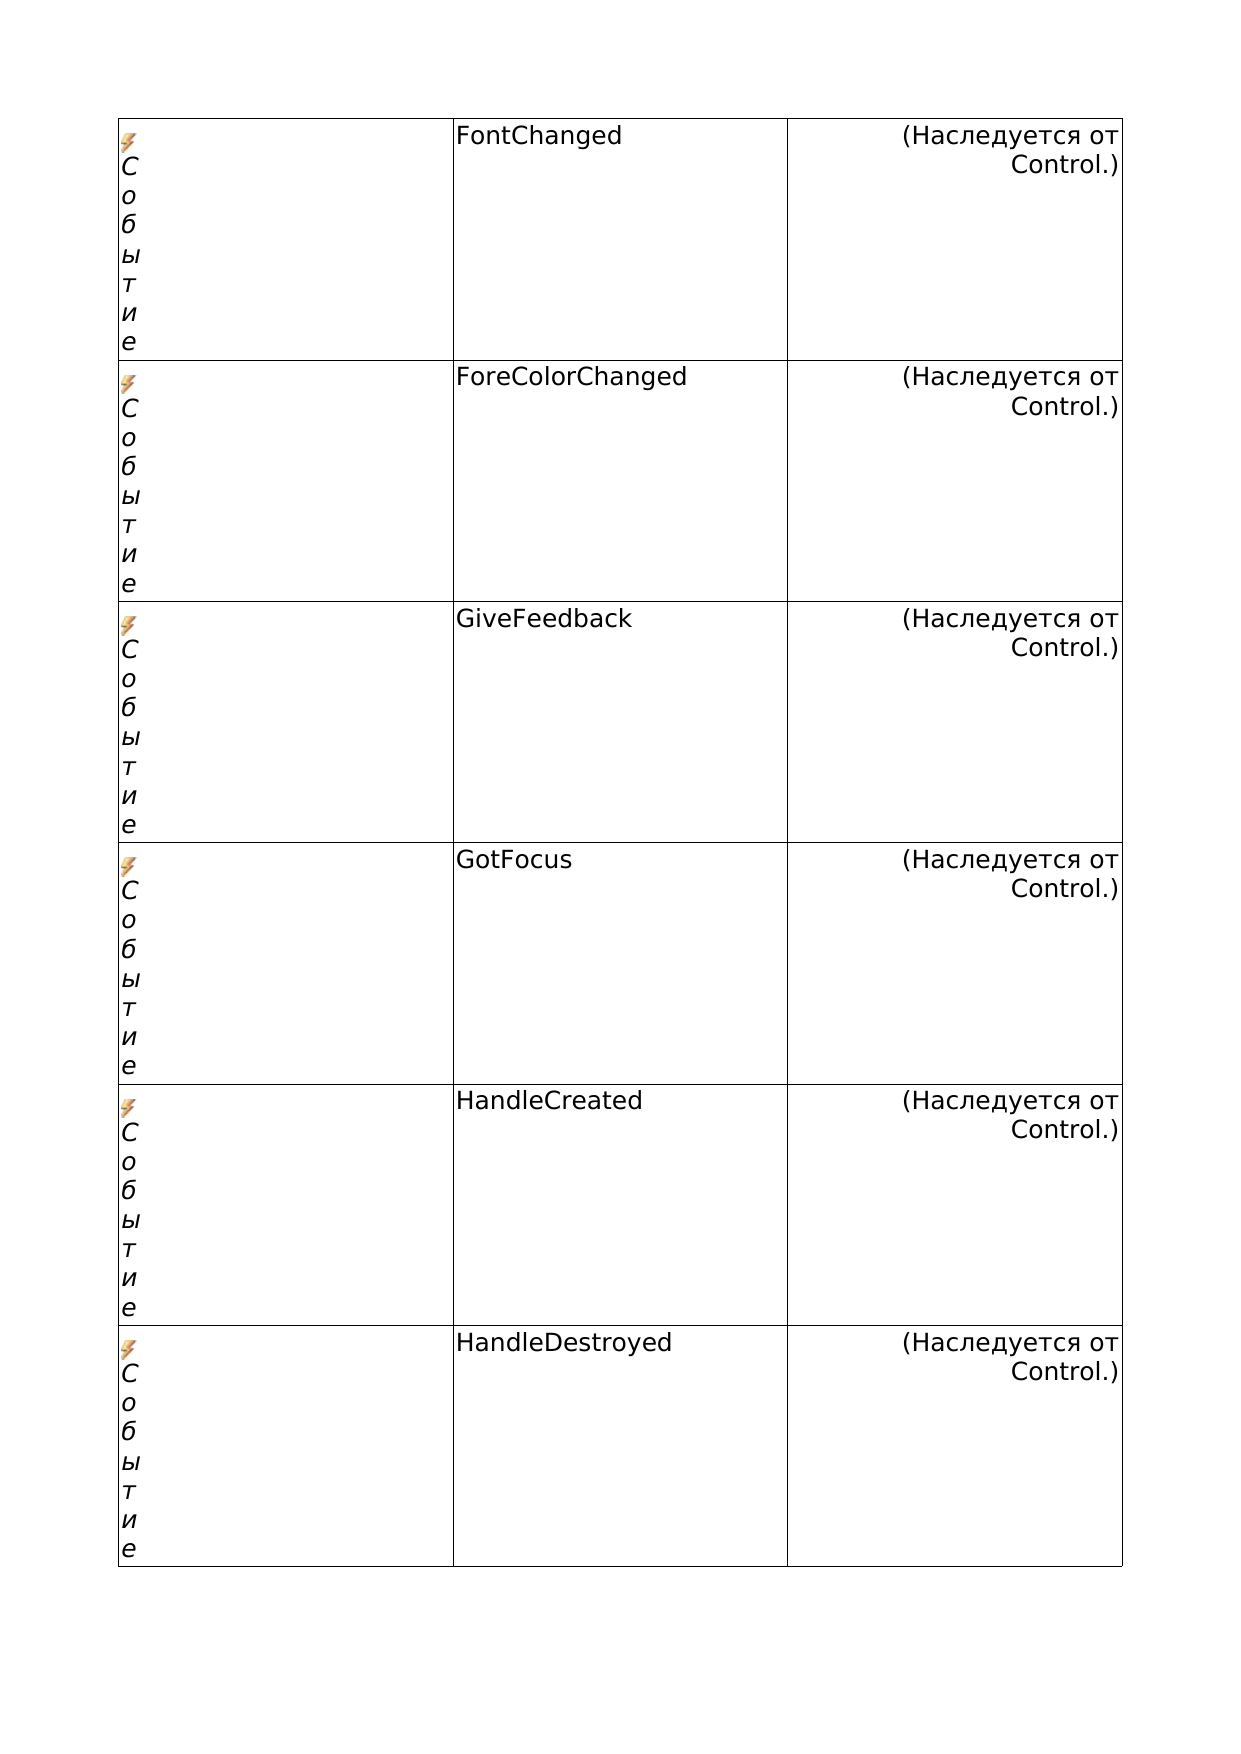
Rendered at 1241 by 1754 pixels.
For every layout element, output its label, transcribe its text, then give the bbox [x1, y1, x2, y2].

table_cell [119, 843, 453, 1083]
table_cell (Наследуется от Control.) [788, 602, 1122, 842]
table_cell (Наследуется от Control.) [788, 119, 1122, 359]
table_cell FontChanged [454, 119, 787, 359]
picture [121, 616, 137, 636]
picture [121, 1340, 137, 1360]
picture [121, 133, 137, 153]
table_cell [119, 1326, 453, 1566]
table_cell HandleDestroyed [454, 1326, 787, 1566]
table_cell GiveFeedback [454, 602, 787, 842]
table_cell (Наследуется от Control.) [788, 1085, 1122, 1325]
table_cell (Наследуется от Control.) [788, 361, 1122, 601]
table_cell [119, 361, 453, 601]
table_cell [119, 119, 453, 359]
picture [121, 857, 137, 877]
table_cell (Наследуется от Control.) [788, 1326, 1122, 1566]
table_cell GotFocus [454, 843, 787, 1083]
table_cell [119, 602, 453, 842]
picture [121, 375, 137, 394]
table_cell HandleCreated [454, 1085, 787, 1325]
picture [121, 1099, 137, 1118]
table_cell [119, 1085, 453, 1325]
table_cell ForeColorChanged [454, 361, 787, 601]
table_cell (Наследуется от Control.) [788, 843, 1122, 1083]
